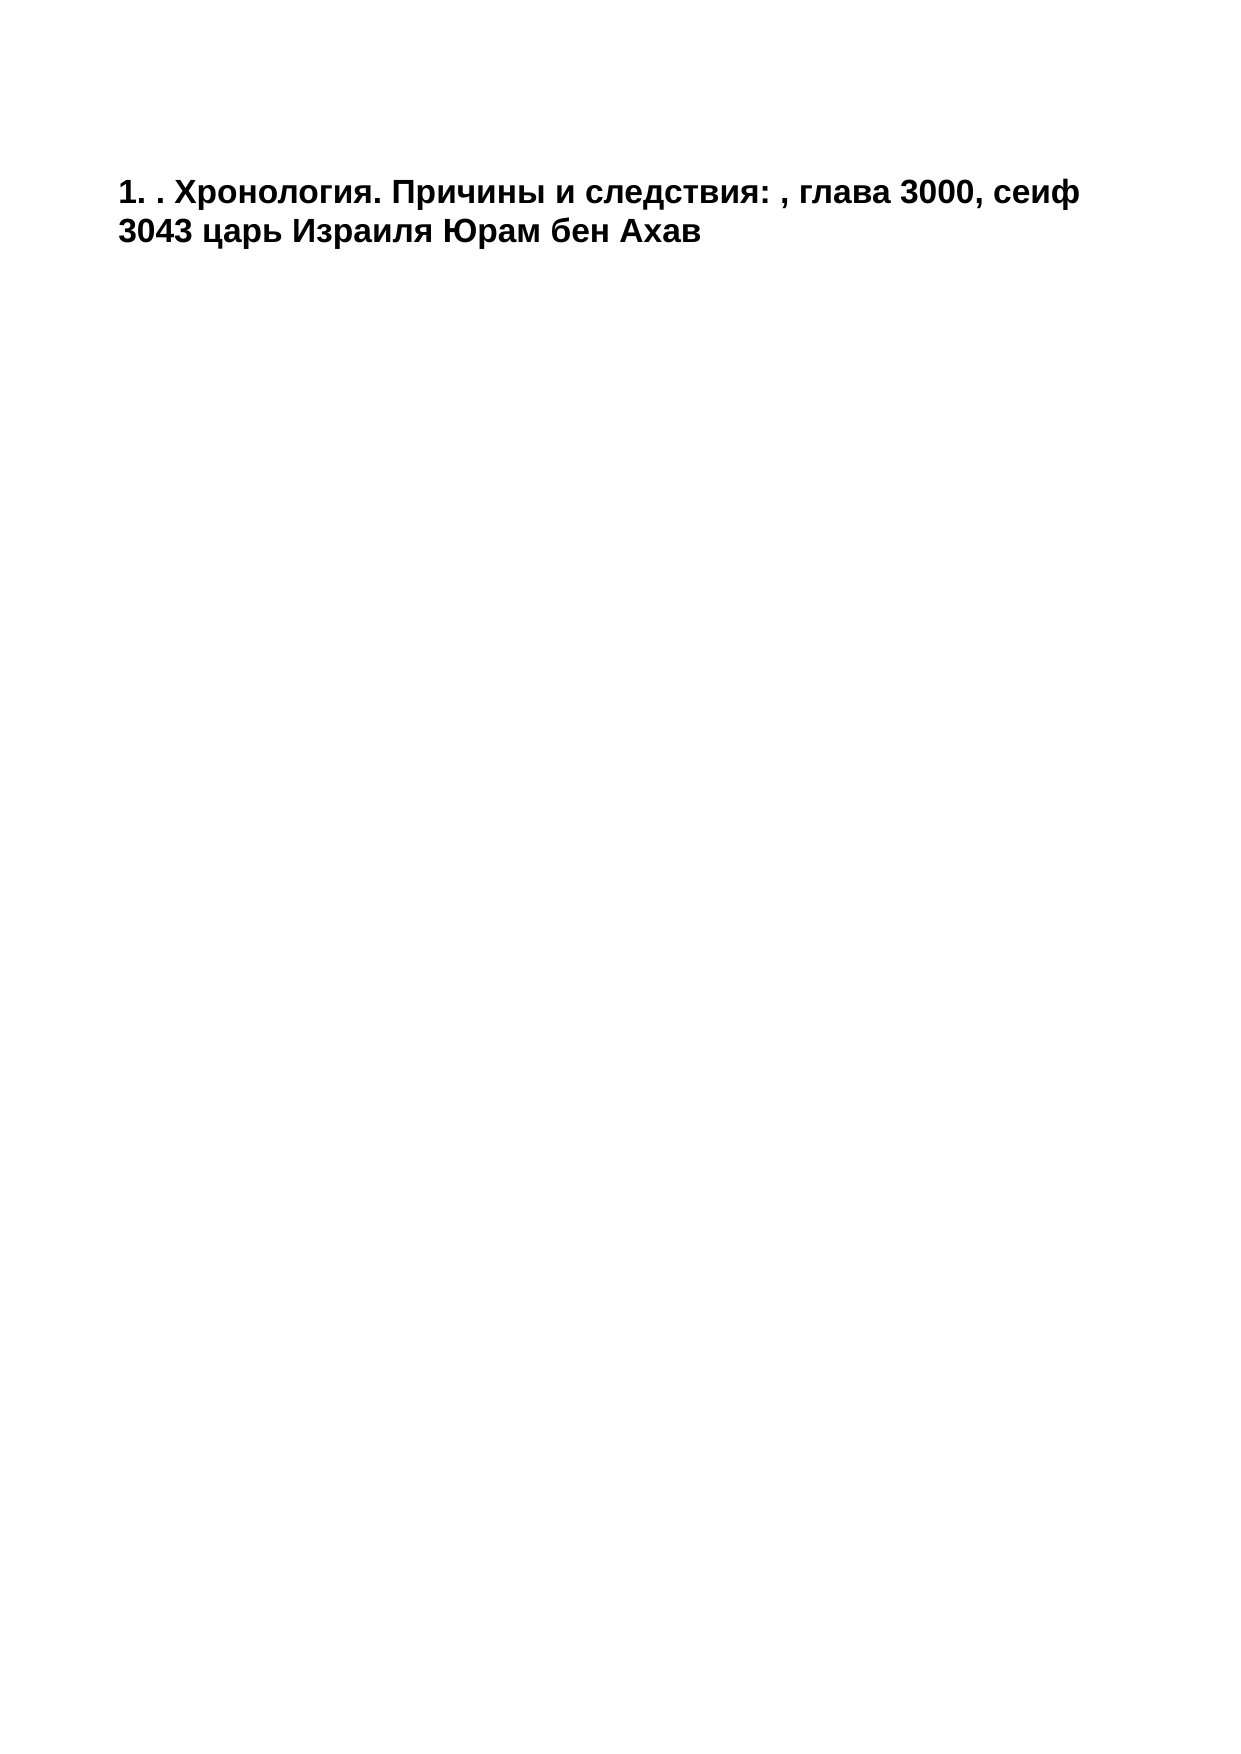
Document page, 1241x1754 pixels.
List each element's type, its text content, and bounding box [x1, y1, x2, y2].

subtitle . Хронология. Причины и следствия: , глава 3000, сеиф 3043 царь Израиля Юрам бен Ахав [118, 147, 1122, 176]
